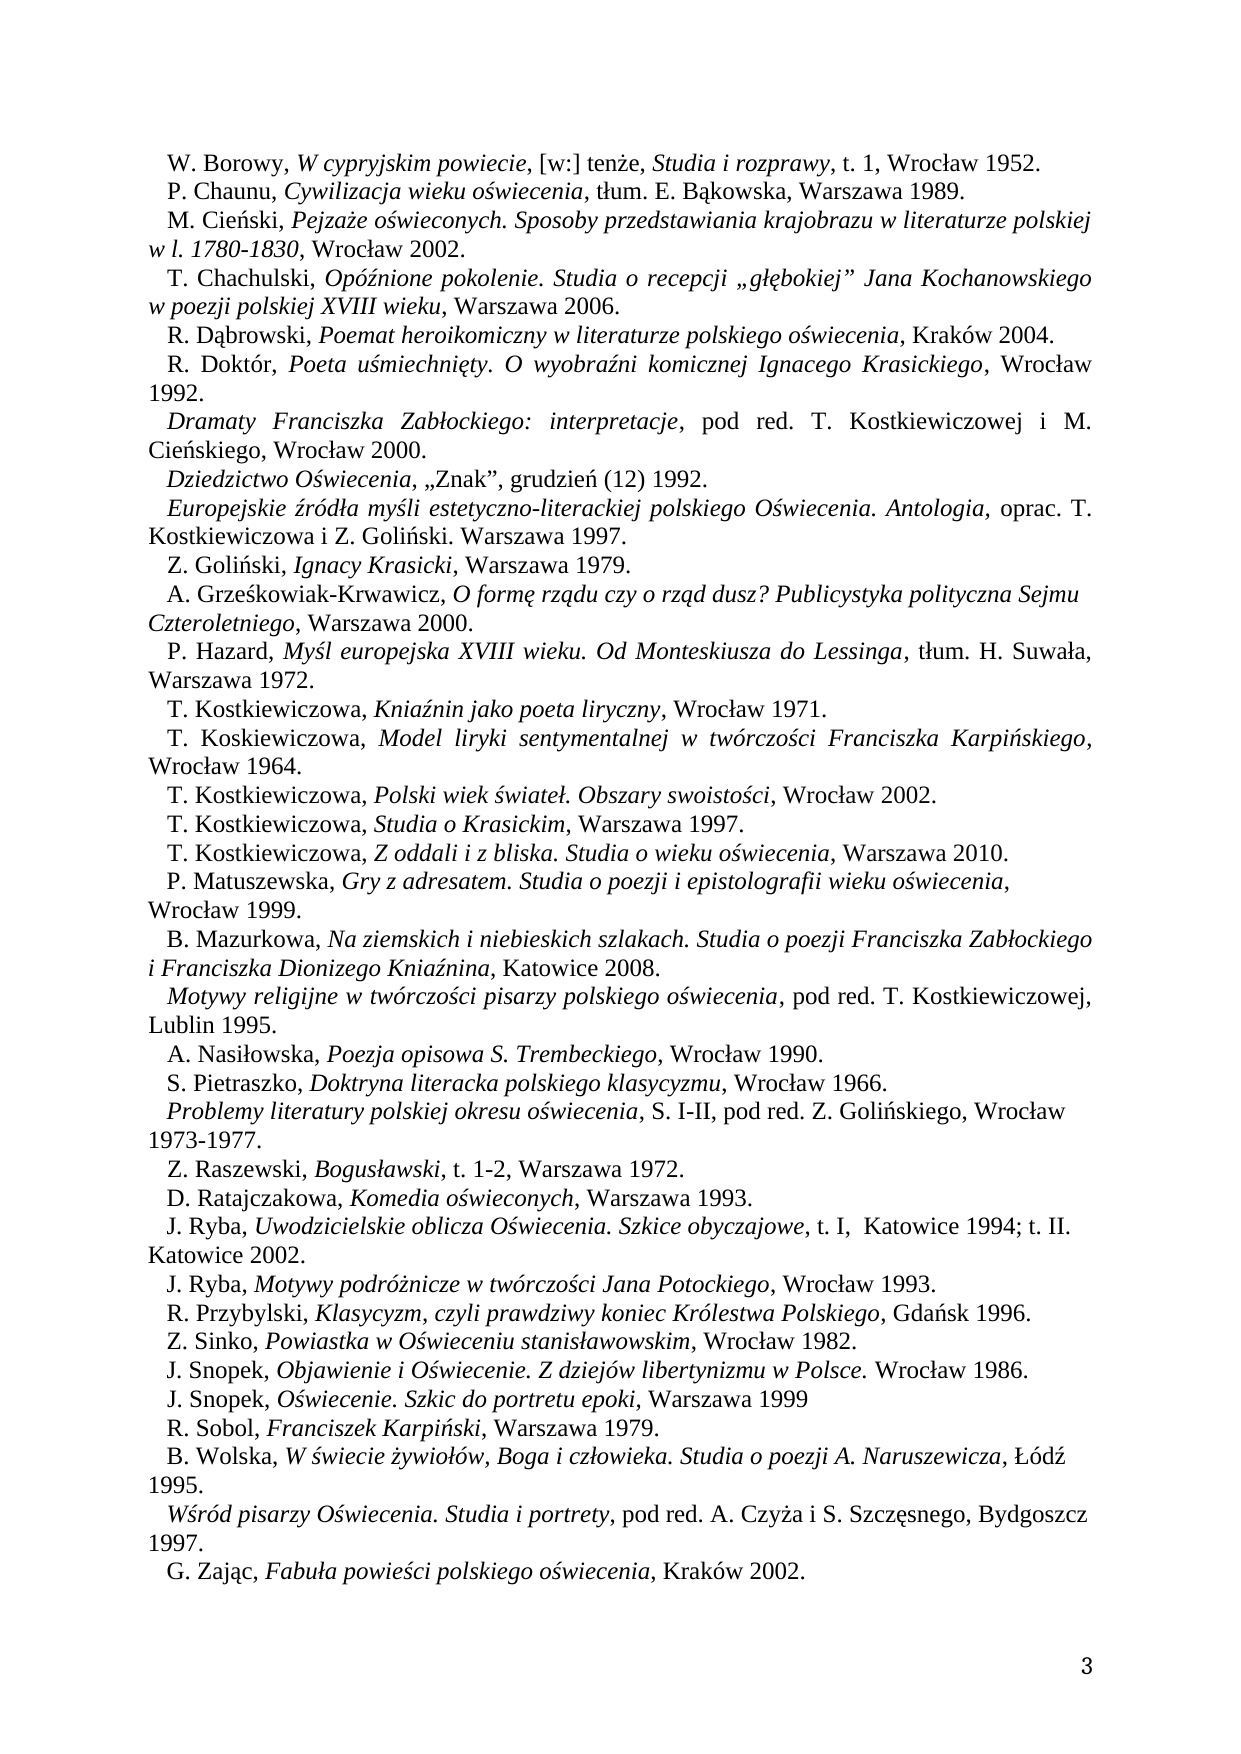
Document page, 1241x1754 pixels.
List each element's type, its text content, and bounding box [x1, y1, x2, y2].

text J. Ryba, Motywy podróżnicze w twórczości Jana Potockiego, Wrocław 1993. [148, 1269, 1093, 1298]
text Z. Sinko, Powiastka w Oświeceniu stanisławowskim, Wrocław 1982. [148, 1326, 1093, 1355]
text Dramaty Franciszka Zabłockiego: interpretacje, pod red. T. Kostkiewiczowej i M. Cieńskiego, Wrocław 2000. [148, 406, 1092, 464]
text B. Wolska, W świecie żywiołów, Boga i człowieka. Studia o poezji A. Naruszewicza, Łódź 1995. [148, 1441, 1093, 1499]
text Problemy literatury polskiej okresu oświecenia, S. I-II, pod red. Z. Golińskiego, Wrocław 1973-1977. [148, 1096, 1093, 1154]
text P. Matuszewska, Gry z adresatem. Studia o poezji i epistolografii wieku oświecenia, Wrocław 1999. [148, 866, 1093, 924]
text T. Chachulski, Opóźnione pokolenie. Studia o recepcji „głębokiej” Jana Kochanowskiego w poezji polskiej XVIII wieku, Warszawa 2006. [148, 263, 1092, 320]
text T. Kostkiewiczowa, Z oddali i z bliska. Studia o wieku oświecenia, Warszawa 2010. [148, 838, 1092, 866]
text Wśród pisarzy Oświecenia. Studia i portrety, pod red. A. Czyża i S. Szczęsnego, Bydgoszcz 1997. [148, 1499, 1093, 1556]
text J. Snopek, Objawienie i Oświecenie. Z dziejów libertynizmu w Polsce. Wrocław 1986. [148, 1355, 1093, 1384]
text P. Chaunu, Cywilizacja wieku oświecenia, tłum. E. Bąkowska, Warszawa 1989. [148, 176, 1092, 205]
text D. Ratajczakowa, Komedia oświeconych, Warszawa 1993. [148, 1183, 1093, 1211]
text B. Mazurkowa, Na ziemskich i niebieskich szlakach. Studia o poezji Franciszka Zabłockiego i Franciszka Dionizego Kniaźnina, Katowice 2008. [148, 924, 1093, 981]
text W. Borowy, W cypryjskim powiecie, [w:] tenże, Studia i rozprawy, t. 1, Wrocław 1952. [148, 148, 1092, 176]
text J. Snopek, Oświecenie. Szkic do portretu epoki, Warszawa 1999 [148, 1384, 1092, 1413]
text Motywy religijne w twórczości pisarzy polskiego oświecenia, pod red. T. Kostkiewiczowej, Lublin 1995. [148, 981, 1092, 1039]
text Dziedzictwo Oświecenia, „Znak”, grudzień (12) 1992. [148, 464, 1093, 493]
text A. Grześkowiak-Krwawicz, O formę rządu czy o rząd dusz? Publicystyka polityczna Sejmu Czteroletniego, Warszawa 2000. [148, 579, 1093, 636]
text Z. Raszewski, Bogusławski, t. 1-2, Warszawa 1972. [148, 1154, 1092, 1183]
text P. Hazard, Myśl europejska XVIII wieku. Od Monteskiusza do Lessinga, tłum. H. Suwała, Warszawa 1972. [148, 636, 1092, 694]
text T. Koskiewiczowa, Model liryki sentymentalnej w twórczości Franciszka Karpińskiego, Wrocław 1964. [148, 723, 1092, 780]
text G. Zając, Fabuła powieści polskiego oświecenia, Kraków 2002. [148, 1556, 1093, 1585]
text T. Kostkiewiczowa, Studia o Krasickim, Warszawa 1997. [148, 809, 1092, 838]
text A. Nasiłowska, Poezja opisowa S. Trembeckiego, Wrocław 1990. [148, 1039, 1092, 1068]
text T. Kostkiewiczowa, Kniaźnin jako poeta liryczny, Wrocław 1971. [148, 694, 1092, 723]
text M. Cieński, Pejzaże oświeconych. Sposoby przedstawiania krajobrazu w literaturze polskiej w l. 1780-1830, Wrocław 2002. [148, 205, 1092, 263]
text Europejskie źródła myśli estetyczno-literackiej polskiego Oświecenia. Antologia, oprac. T. Kostkiewiczowa i Z. Goliński. Warszawa 1997. [148, 493, 1092, 550]
text T. Kostkiewiczowa, Polski wiek świateł. Obszary swoistości, Wrocław 2002. [148, 780, 1092, 809]
text R. Dąbrowski, Poemat heroikomiczny w literaturze polskiego oświecenia, Kraków 2004. [148, 320, 1092, 349]
text S. Pietraszko, Doktryna literacka polskiego klasycyzmu, Wrocław 1966. [148, 1068, 1093, 1096]
text R. Przybylski, Klasycyzm, czyli prawdziwy koniec Królestwa Polskiego, Gdańsk 1996. [148, 1298, 1093, 1326]
text R. Doktór, Poeta uśmiechnięty. O wyobraźni komicznej Ignacego Krasickiego, Wrocław 1992. [148, 349, 1092, 406]
text Z. Goliński, Ignacy Krasicki, Warszawa 1979. [148, 550, 1092, 579]
text J. Ryba, Uwodzicielskie oblicza Oświecenia. Szkice obyczajowe, t. I, Katowice 1994; t. II. Katowice 2002. [148, 1211, 1093, 1269]
text R. Sobol, Franciszek Karpiński, Warszawa 1979. [148, 1413, 1093, 1441]
